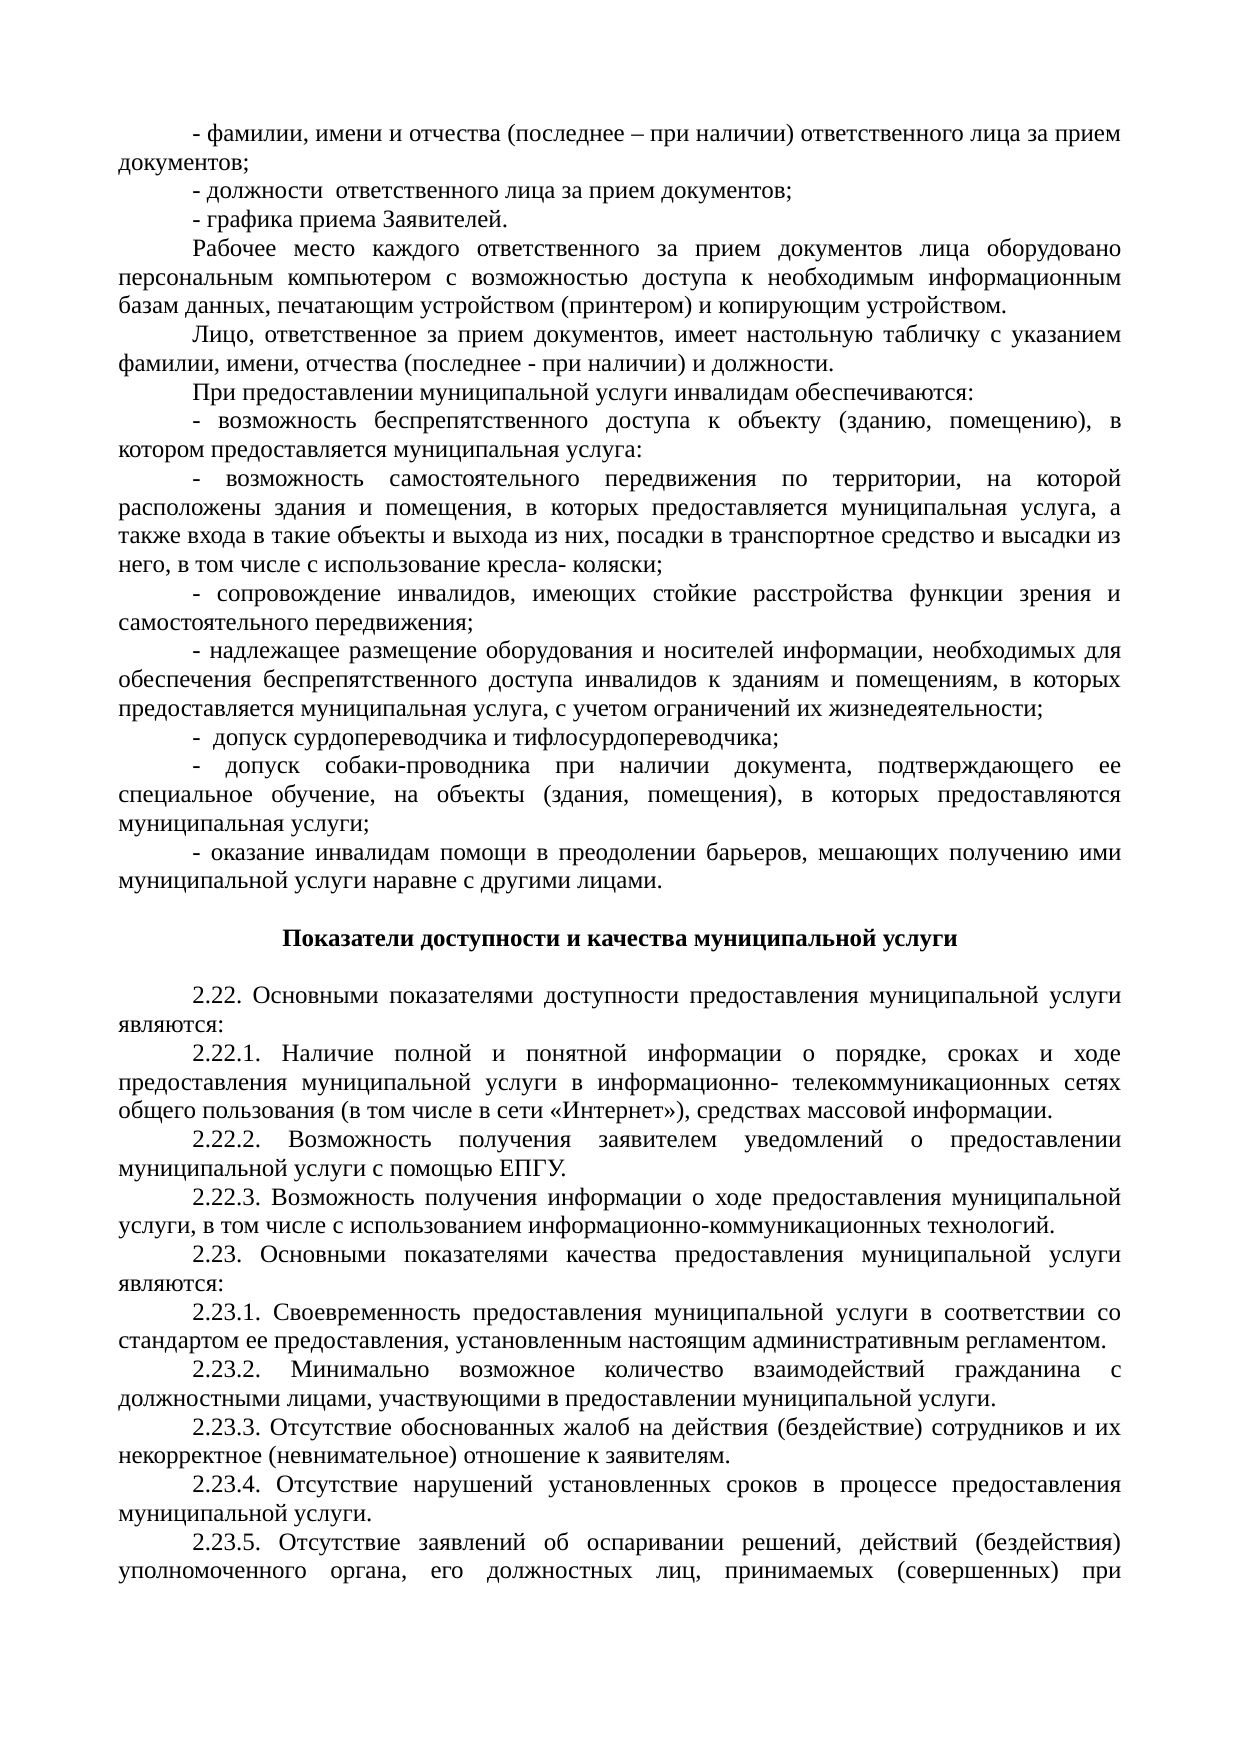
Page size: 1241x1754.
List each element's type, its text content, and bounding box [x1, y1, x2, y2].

text - допуск собаки-проводника при наличии документа, подтверждающего ее специальное обучение, на объекты (здания, помещения), в которых предоставляются муниципальная услуги; [118, 751, 1122, 837]
text Рабочее место каждого ответственного за прием документов лица оборудовано персональным компьютером с возможностью доступа к необходимым информационным базам данных, печатающим устройством (принтером) и копирующим устройством. [118, 233, 1122, 319]
text - возможность самостоятельного передвижения по территории, на которой расположены здания и помещения, в которых предоставляется муниципальная услуга, а также входа в такие объекты и выхода из них, посадки в транспортное средство и высадки из него, в том числе с использование кресла- коляски; [118, 463, 1122, 578]
text - допуск сурдопереводчика и тифлосурдопереводчика; [118, 722, 1122, 751]
text 2.23. Основными показателями качества предоставления муниципальной услуги являются: [118, 1239, 1122, 1297]
text При предоставлении муниципальной услуги инвалидам обеспечиваются: [118, 377, 1122, 406]
text 2.22. Основными показателями доступности предоставления муниципальной услуги являются: [118, 981, 1122, 1038]
text 2.23.5. Отсутствие заявлений об оспаривании решений, действий (бездействия) уполномоченного органа, его должностных лиц, принимаемых (совершенных) при [118, 1527, 1122, 1584]
text 2.23.3. Отсутствие обоснованных жалоб на действия (бездействие) сотрудников и их некорректное (невнимательное) отношение к заявителям. [118, 1412, 1122, 1469]
text 2.22.2. Возможность получения заявителем уведомлений о предоставлении муниципальной услуги с помощью ЕПГУ. [118, 1124, 1122, 1182]
text 2.23.2. Минимально возможное количество взаимодействий гражданина с должностными лицами, участвующими в предоставлении муниципальной услуги. [118, 1354, 1122, 1412]
text - оказание инвалидам помощи в преодолении барьеров, мешающих получению ими муниципальной услуги наравне с другими лицами. [118, 837, 1122, 894]
text - возможность беспрепятственного доступа к объекту (зданию, помещению), в котором предоставляется муниципальная услуга: [118, 406, 1122, 463]
text - сопровождение инвалидов, имеющих стойкие расстройства функции зрения и самостоятельного передвижения; [118, 578, 1122, 636]
text 2.23.1. Своевременность предоставления муниципальной услуги в соответствии со стандартом ее предоставления, установленным настоящим административным регламентом. [118, 1297, 1122, 1354]
text - надлежащее размещение оборудования и носителей информации, необходимых для обеспечения беспрепятственного доступа инвалидов к зданиям и помещениям, в которых предоставляется муниципальная услуга, с учетом ограничений их жизнедеятельности; [118, 636, 1122, 722]
text Лицо, ответственное за прием документов, имеет настольную табличку с указанием фамилии, имени, отчества (последнее - при наличии) и должности. [118, 319, 1122, 377]
text 2.23.4. Отсутствие нарушений установленных сроков в процессе предоставления муниципальной услуги. [118, 1469, 1122, 1527]
text Показатели доступности и качества муниципальной услуги [118, 923, 1122, 952]
text - должности ответственного лица за прием документов; [118, 176, 1122, 204]
text - фамилии, имени и отчества (последнее – при наличии) ответственного лица за прием документов; [118, 118, 1122, 176]
text 2.22.3. Возможность получения информации о ходе предоставления муниципальной услуги, в том числе с использованием информационно-коммуникационных технологий. [118, 1182, 1122, 1239]
text - графика приема Заявителей. [118, 204, 1122, 233]
text 2.22.1. Наличие полной и понятной информации о порядке, сроках и ходе предоставления муниципальной услуги в информационно- телекоммуникационных сетях общего пользования (в том числе в сети «Интернет»), средствах массовой информации. [118, 1038, 1122, 1124]
